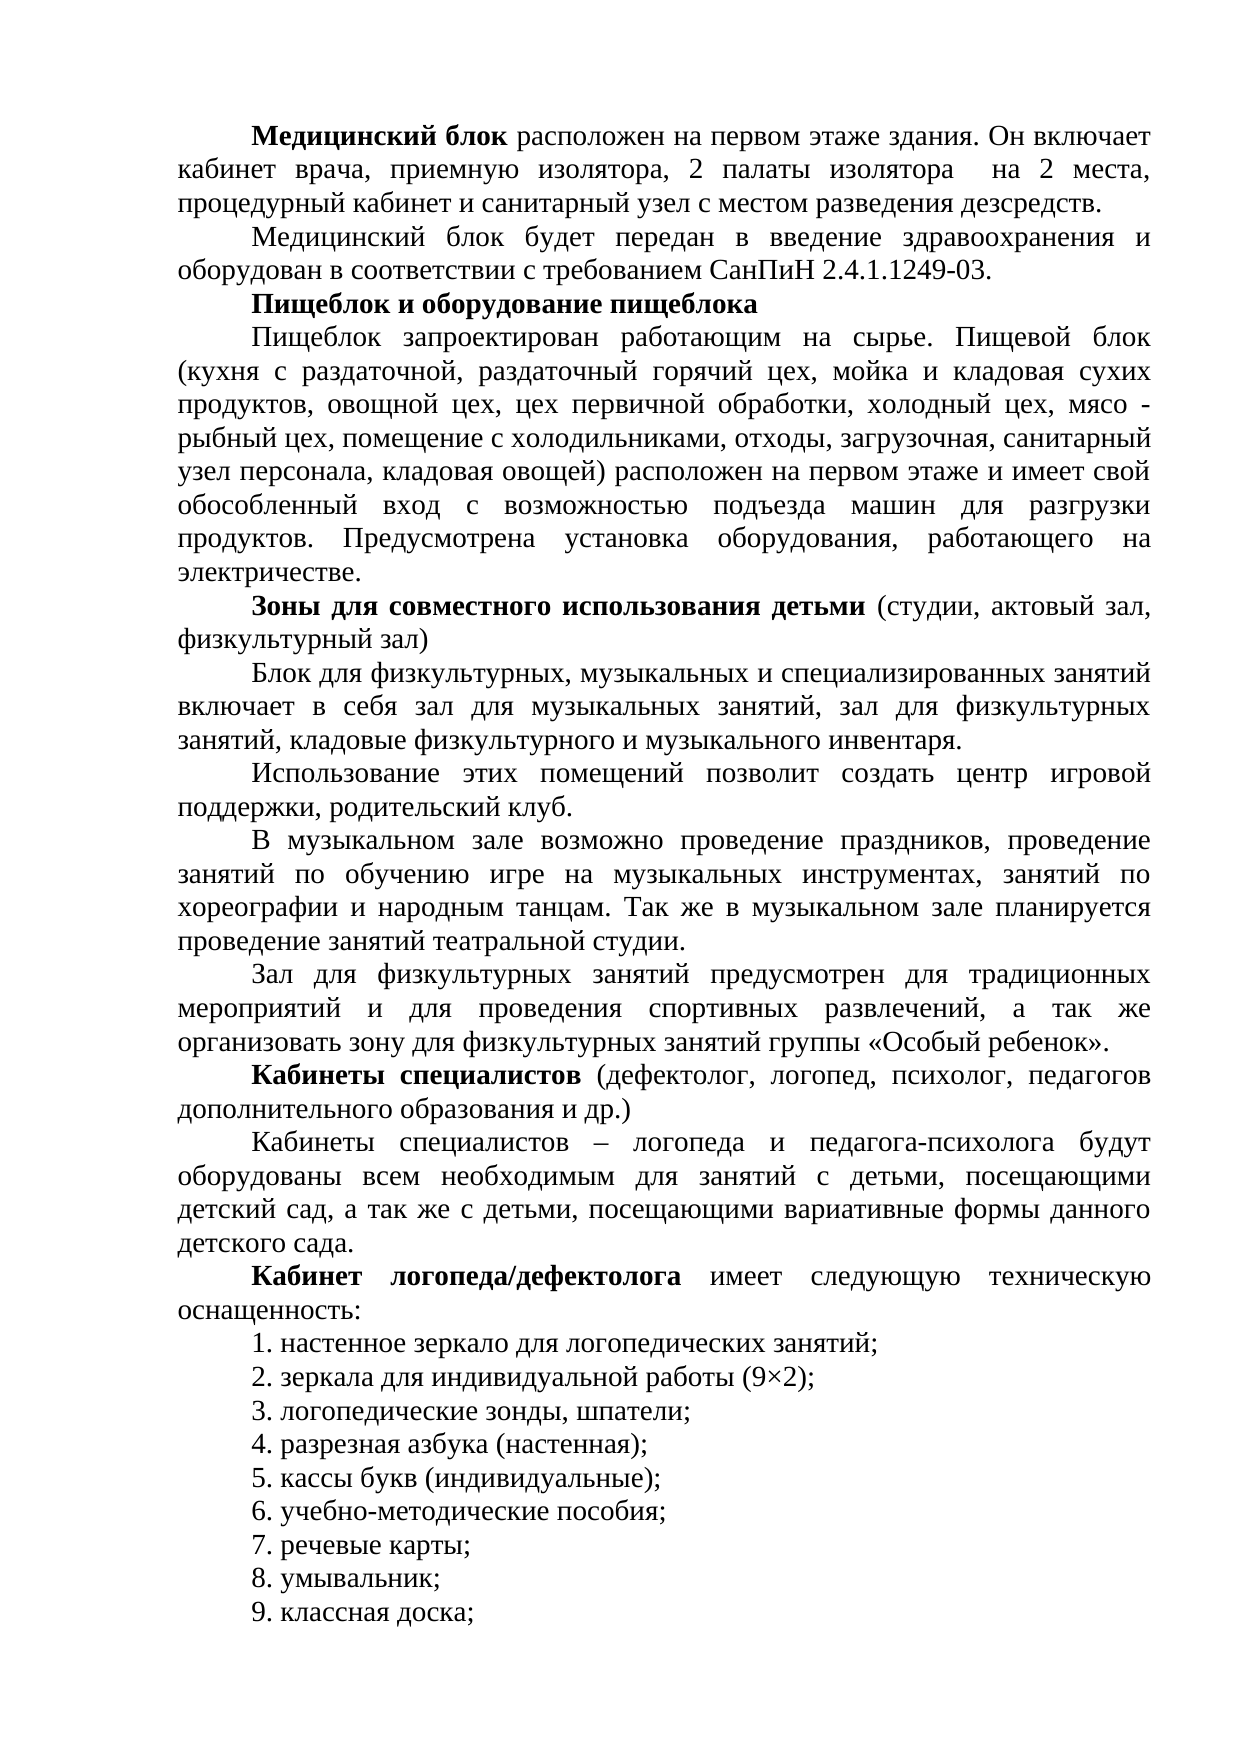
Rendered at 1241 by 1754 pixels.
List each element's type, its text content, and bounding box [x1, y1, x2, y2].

text 9. классная доска; [177, 1594, 1152, 1627]
text 2. зеркала для индивидуальной работы (9×2); [177, 1359, 1152, 1393]
text Медицинский блок расположен на первом этаже здания. Он включает кабинет врача, приемную изолятора, 2 палаты изолятора на 2 места, процедурный кабинет и санитарный узел с местом разведения дезсредств. [177, 118, 1152, 219]
text Пищеблок и оборудование пищеблока [177, 286, 1152, 319]
text 8. умывальник; [177, 1560, 1152, 1594]
text 1. настенное зеркало для логопедических занятий; [177, 1326, 1152, 1359]
text Кабинет логопеда/дефектолога имеет следующую техническую оснащенность: [177, 1258, 1152, 1326]
text 3. логопедические зонды, шпатели; [177, 1393, 1152, 1426]
text Пищеблок запроектирован работающим на сырье. Пищевой блок (кухня с раздаточной, раздаточный горячий цех, мойка и кладовая сухих продуктов, овощной цех, цех первичной обработки, холодный цех, мясо - рыбный цех, помещение с холодильниками, отходы, загрузочная, санитарный узел персонала, кладовая овощей) расположен на первом этаже и имеет свой обособленный вход с возможностью подъезда машин для разгрузки продуктов. Предусмотрена установка оборудования, работающего на электричестве. [177, 319, 1152, 588]
text 7. речевые карты; [177, 1527, 1152, 1560]
text 6. учебно-методические пособия; [177, 1493, 1152, 1527]
text Кабинеты специалистов (дефектолог, логопед, психолог, педагогов дополнительного образования и др.) [177, 1057, 1152, 1124]
text 5. кассы букв (индивидуальные); [177, 1460, 1152, 1493]
text Медицинский блок будет передан в введение здравоохранения и оборудован в соответствии с требованием СанПиН 2.4.1.1249-03. [177, 219, 1152, 286]
text В музыкальном зале возможно проведение праздников, проведение занятий по обучению игре на музыкальных инструментах, занятий по хореографии и народным танцам. Так же в музыкальном зале планируется проведение занятий театральной студии. [177, 822, 1152, 957]
text Блок для физкультурных, музыкальных и специализированных занятий включает в себя зал для музыкальных занятий, зал для физкультурных занятий, кладовые физкультурного и музыкального инвентаря. [177, 655, 1152, 755]
text Кабинеты специалистов – логопеда и педагога-психолога будут оборудованы всем необходимым для занятий с детьми, посещающими детский сад, а так же с детьми, посещающими вариативные формы данного детского сада. [177, 1124, 1152, 1258]
text Зоны для совместного использования детьми (студии, актовый зал, физкультурный зал) [177, 588, 1152, 655]
text 4. разрезная азбука (настенная); [177, 1426, 1152, 1460]
text Зал для физкультурных занятий предусмотрен для традиционных мероприятий и для проведения спортивных развлечений, а так же организовать зону для физкультурных занятий группы «Особый ребенок». [177, 957, 1152, 1057]
text Использование этих помещений позволит создать центр игровой поддержки, родительский клуб. [177, 755, 1152, 822]
